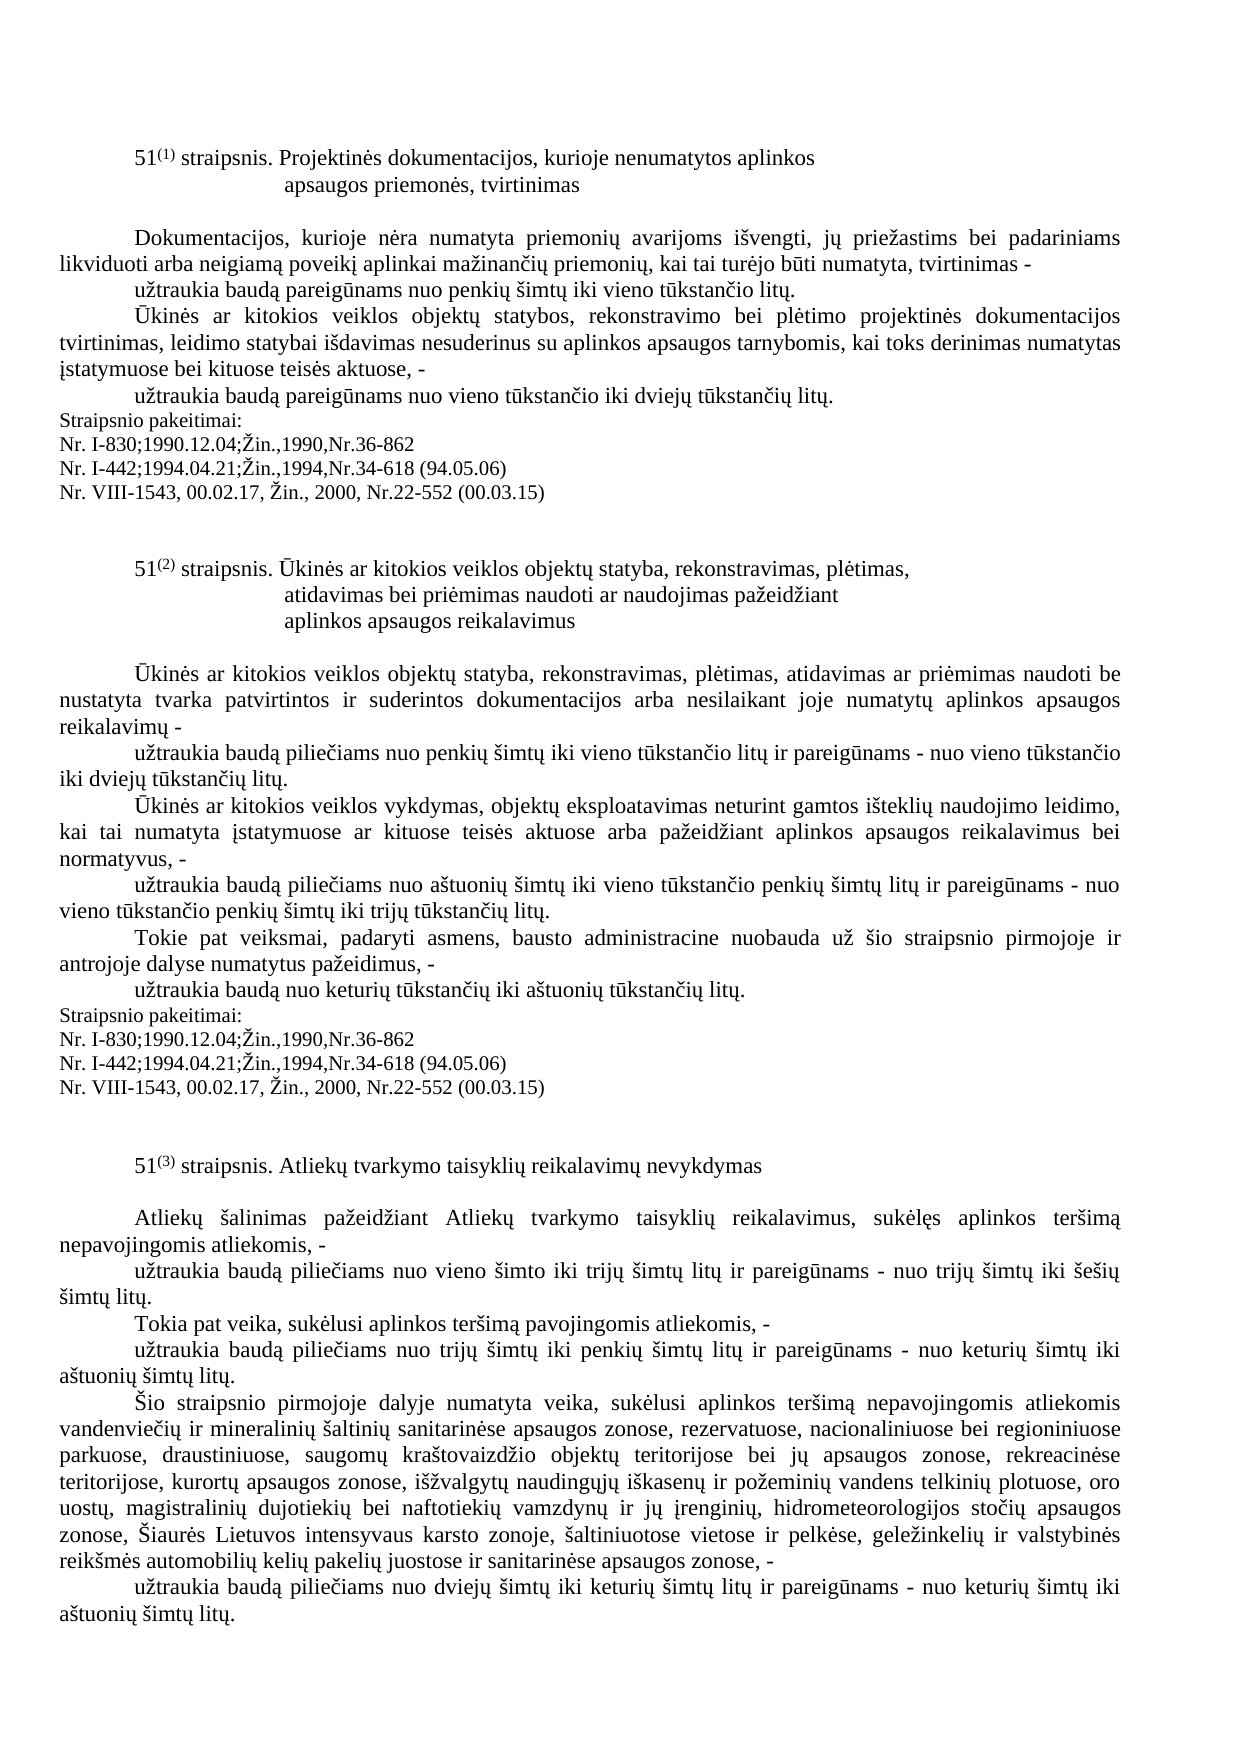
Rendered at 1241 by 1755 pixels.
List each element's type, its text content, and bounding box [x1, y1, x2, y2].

text užtraukia baudą nuo keturių tūkstančių iki aštuonių tūkstančių litų. [59, 976, 1122, 1003]
text užtraukia baudą piliečiams nuo dviejų šimtų iki keturių šimtų litų ir pareigūnams - nuo keturių šimtų iki aštuonių šimtų litų. [59, 1573, 1122, 1626]
text Nr. I-442;1994.04.21;Žin.,1994,Nr.34-618 (94.05.06) [59, 456, 1122, 480]
text atidavimas bei priėmimas naudoti ar naudojimas pažeidžiant [284, 581, 1122, 607]
text Nr. I-830;1990.12.04;Žin.,1990,Nr.36-862 [59, 432, 1122, 456]
text Nr. I-442;1994.04.21;Žin.,1994,Nr.34-618 (94.05.06) [59, 1051, 1122, 1075]
text aplinkos apsaugos reikalavimus [284, 607, 1122, 634]
text užtraukia baudą piliečiams nuo aštuonių šimtų iki vieno tūkstančio penkių šimtų litų ir pareigūnams - nuo vieno tūkstančio penkių šimtų iki trijų tūkstančių litų. [59, 871, 1122, 924]
text 51(3) straipsnis. Atliekų tvarkymo taisyklių reikalavimų nevykdymas [59, 1152, 1122, 1178]
text užtraukia baudą pareigūnams nuo penkių šimtų iki vieno tūkstančio litų. [59, 276, 1122, 303]
text apsaugos priemonės, tvirtinimas [284, 171, 1122, 197]
text Nr. VIII-1543, 00.02.17, Žin., 2000, Nr.22-552 (00.03.15) [59, 480, 1122, 504]
text užtraukia baudą pareigūnams nuo vieno tūkstančio iki dviejų tūkstančių litų. [59, 382, 1122, 408]
text Ūkinės ar kitokios veiklos vykdymas, objektų eksploatavimas neturint gamtos išteklių naudojimo leidimo, kai tai numatyta įstatymuose ar kituose teisės aktuose arba pažeidžiant aplinkos apsaugos reikalavimus bei normatyvus, - [59, 792, 1122, 871]
text Tokie pat veiksmai, padaryti asmens, bausto administracine nuobauda už šio straipsnio pirmojoje ir antrojoje dalyse numatytus pažeidimus, - [59, 924, 1122, 976]
text Ūkinės ar kitokios veiklos objektų statyba, rekonstravimas, plėtimas, atidavimas ar priėmimas naudoti be nustatyta tvarka patvirtintos ir suderintos dokumentacijos arba nesilaikant joje numatytų aplinkos apsaugos reikalavimų - [59, 660, 1122, 739]
text 51(2) straipsnis. Ūkinės ar kitokios veiklos objektų statyba, rekonstravimas, plėtimas, [134, 555, 1122, 581]
text Straipsnio pakeitimai: [59, 408, 1122, 432]
text Ūkinės ar kitokios veiklos objektų statybos, rekonstravimo bei plėtimo projektinės dokumentacijos tvirtinimas, leidimo statybai išdavimas nesuderinus su aplinkos apsaugos tarnybomis, kai toks derinimas numatytas įstatymuose bei kituose teisės aktuose, - [59, 303, 1122, 382]
text Nr. VIII-1543, 00.02.17, Žin., 2000, Nr.22-552 (00.03.15) [59, 1075, 1122, 1099]
text Nr. I-830;1990.12.04;Žin.,1990,Nr.36-862 [59, 1027, 1122, 1051]
text užtraukia baudą piliečiams nuo penkių šimtų iki vieno tūkstančio litų ir pareigūnams - nuo vieno tūkstančio iki dviejų tūkstančių litų. [59, 739, 1122, 792]
text užtraukia baudą piliečiams nuo vieno šimto iki trijų šimtų litų ir pareigūnams - nuo trijų šimtų iki šešių šimtų litų. [59, 1257, 1122, 1310]
text užtraukia baudą piliečiams nuo trijų šimtų iki penkių šimtų litų ir pareigūnams - nuo keturių šimtų iki aštuonių šimtų litų. [59, 1336, 1122, 1389]
text 51(1) straipsnis. Projektinės dokumentacijos, kurioje nenumatytos aplinkos [134, 144, 1122, 171]
text Dokumentacijos, kurioje nėra numatyta priemonių avarijoms išvengti, jų priežastims bei padariniams likviduoti arba neigiamą poveikį aplinkai mažinančių priemonių, kai tai turėjo būti numatyta, tvirtinimas - [59, 223, 1122, 276]
text Atliekų šalinimas pažeidžiant Atliekų tvarkymo taisyklių reikalavimus, sukėlęs aplinkos teršimą nepavojingomis atliekomis, - [59, 1204, 1122, 1257]
text Tokia pat veika, sukėlusi aplinkos teršimą pavojingomis atliekomis, - [59, 1310, 1122, 1336]
text Šio straipsnio pirmojoje dalyje numatyta veika, sukėlusi aplinkos teršimą nepavojingomis atliekomis vandenviečių ir mineralinių šaltinių sanitarinėse apsaugos zonose, rezervatuose, nacionaliniuose bei regioniniuose parkuose, draustiniuose, saugomų kraštovaizdžio objektų teritorijose bei jų apsaugos zonose, rekreacinėse teritorijose, kurortų apsaugos zonose, išžvalgytų naudingųjų iškasenų ir požeminių vandens telkinių plotuose, oro uostų, magistralinių dujotiekių bei naftotiekių vamzdynų ir jų įrenginių, hidrometeorologijos stočių apsaugos zonose, Šiaurės Lietuvos intensyvaus karsto zonoje, šaltiniuotose vietose ir pelkėse, geležinkelių ir valstybinės reikšmės automobilių kelių pakelių juostose ir sanitarinėse apsaugos zonose, - [59, 1389, 1122, 1573]
text Straipsnio pakeitimai: [59, 1003, 1122, 1027]
